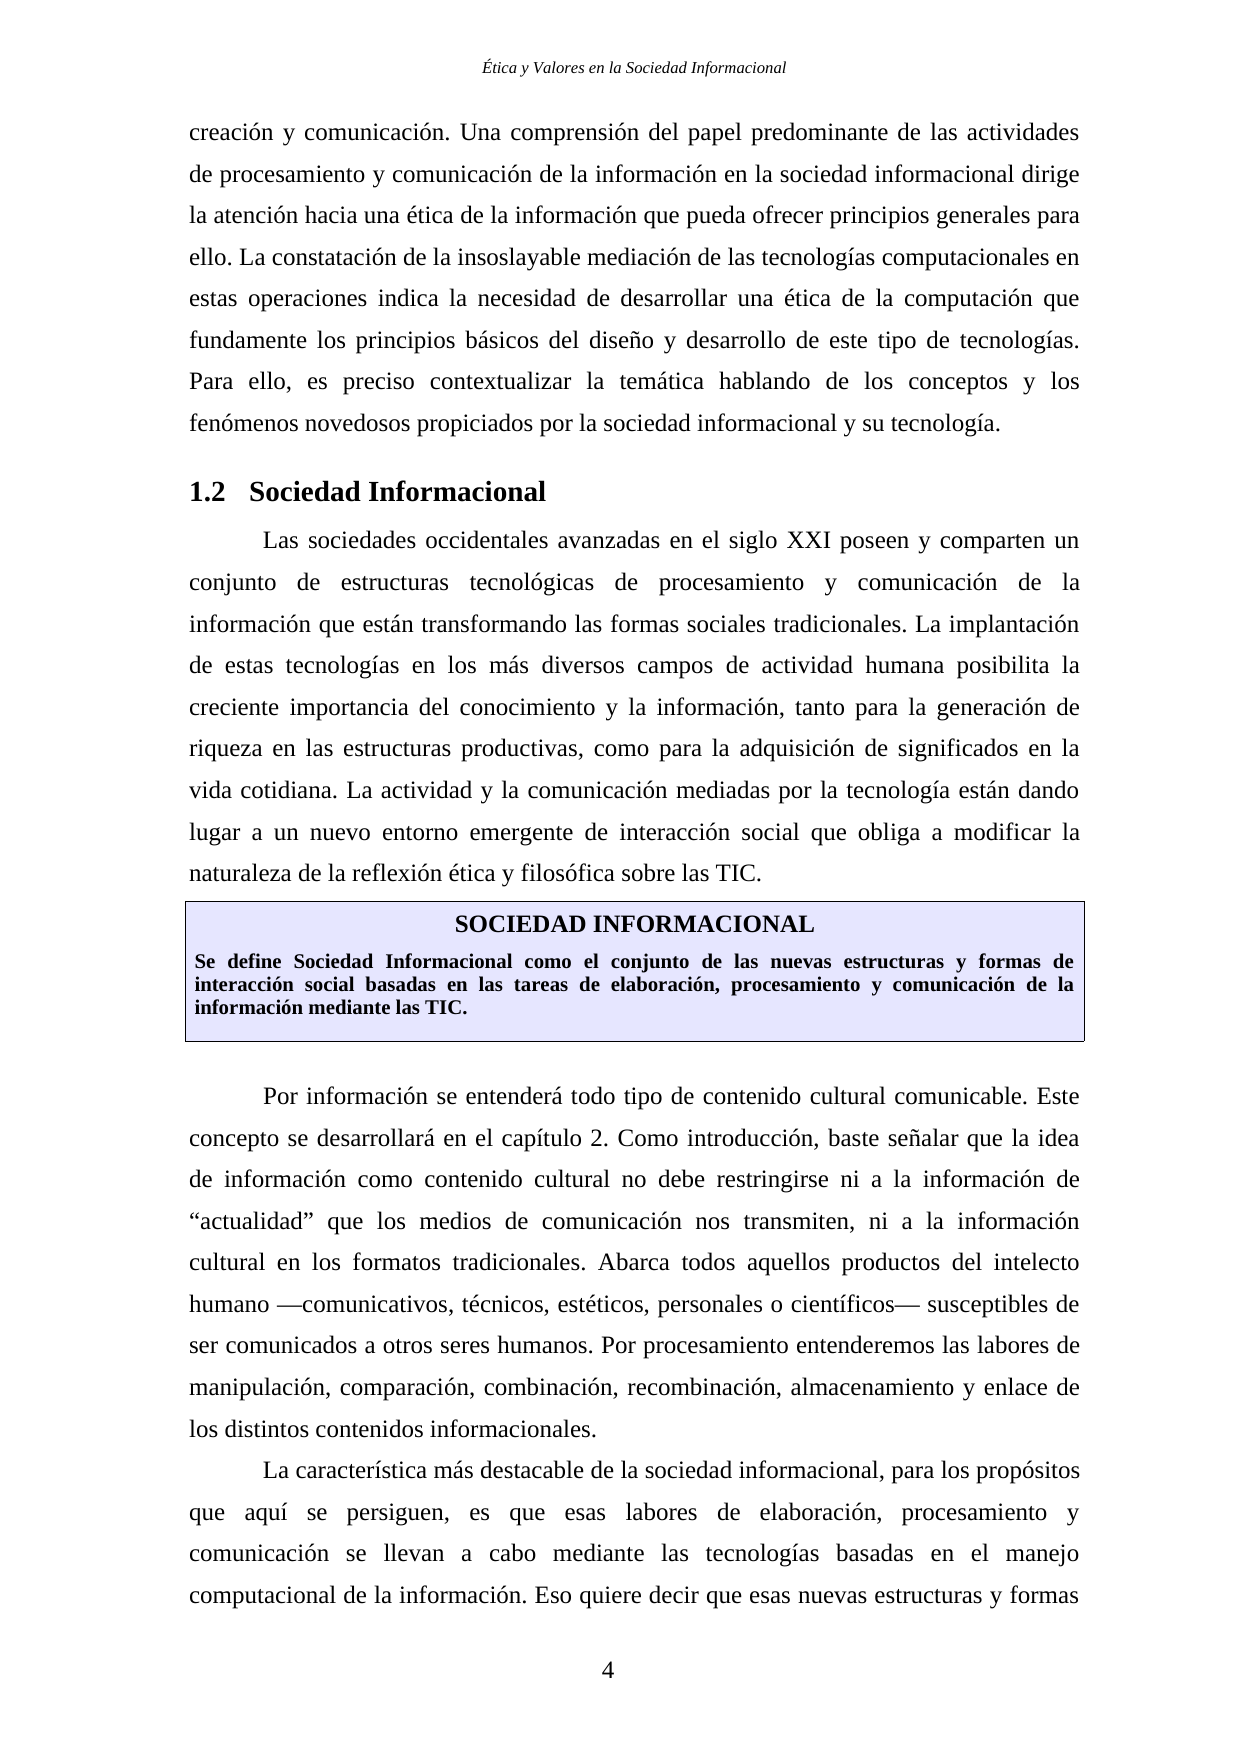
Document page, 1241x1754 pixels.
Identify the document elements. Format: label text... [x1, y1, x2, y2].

subtitle Sociedad Informacional [189, 476, 1081, 508]
text Por información se entenderá todo tipo de contenido cultural comunicable. Este concepto se desarrollará en el capítulo 2. Como introducción, baste señalar que la idea de información como contenido cultural no debe restringirse ni a la información de “actualidad” que los medios de comunicación nos transmiten, ni a la información cultural en los formatos tradicionales. Abarca todos aquellos productos del intelecto humano —comunicativos, técnicos, estéticos, personales o científicos— susceptibles de ser comunicados a otros seres humanos. Por procesamiento entenderemos las labores de manipulación, comparación, combinación, recombinación, almacenamiento y enlace de los distintos contenidos informacionales. [189, 1082, 1081, 1442]
text La característica más destacable de la sociedad informacional, para los propósitos que aquí se persiguen, es que esas labores de elaboración, procesamiento y comunicación se llevan a cabo mediante las tecnologías basadas en el manejo computacional de la información. Eso quiere decir que esas nuevas estructuras y formas [189, 1456, 1081, 1609]
table_header SOCIEDAD INFORMACIONAL Se define Sociedad Informacional como el conjunto de las nuevas estructuras y formas de interacción social basadas en las tareas de elaboración, procesamiento y comunicación de la información mediante las TIC. [186, 902, 1084, 1041]
text Las sociedades occidentales avanzadas en el siglo XXI poseen y comparten un conjunto de estructuras tecnológicas de procesamiento y comunicación de la información que están transformando las formas sociales tradicionales. La implantación de estas tecnologías en los más diversos campos de actividad humana posibilita la creciente importancia del conocimiento y la información, tanto para la generación de riqueza en las estructuras productivas, como para la adquisición de significados en la vida cotidiana. La actividad y la comunicación mediadas por la tecnología están dando lugar a un nuevo entorno emergente de interacción social que obliga a modificar la naturaleza de la reflexión ética y filosófica sobre las TIC. [189, 527, 1081, 887]
text creación y comunicación. Una comprensión del papel predominante de las actividades de procesamiento y comunicación de la información en la sociedad informacional dirige la atención hacia una ética de la información que pueda ofrecer principios generales para ello. La constatación de la insoslayable mediación de las tecnologías computacionales en estas operaciones indica la necesidad de desarrollar una ética de la computación que fundamente los principios básicos del diseño y desarrollo de este tipo de tecnologías. Para ello, es preciso contextualizar la temática hablando de los conceptos y los fenómenos novedosos propiciados por la sociedad informacional y su tecnología. [189, 118, 1081, 437]
